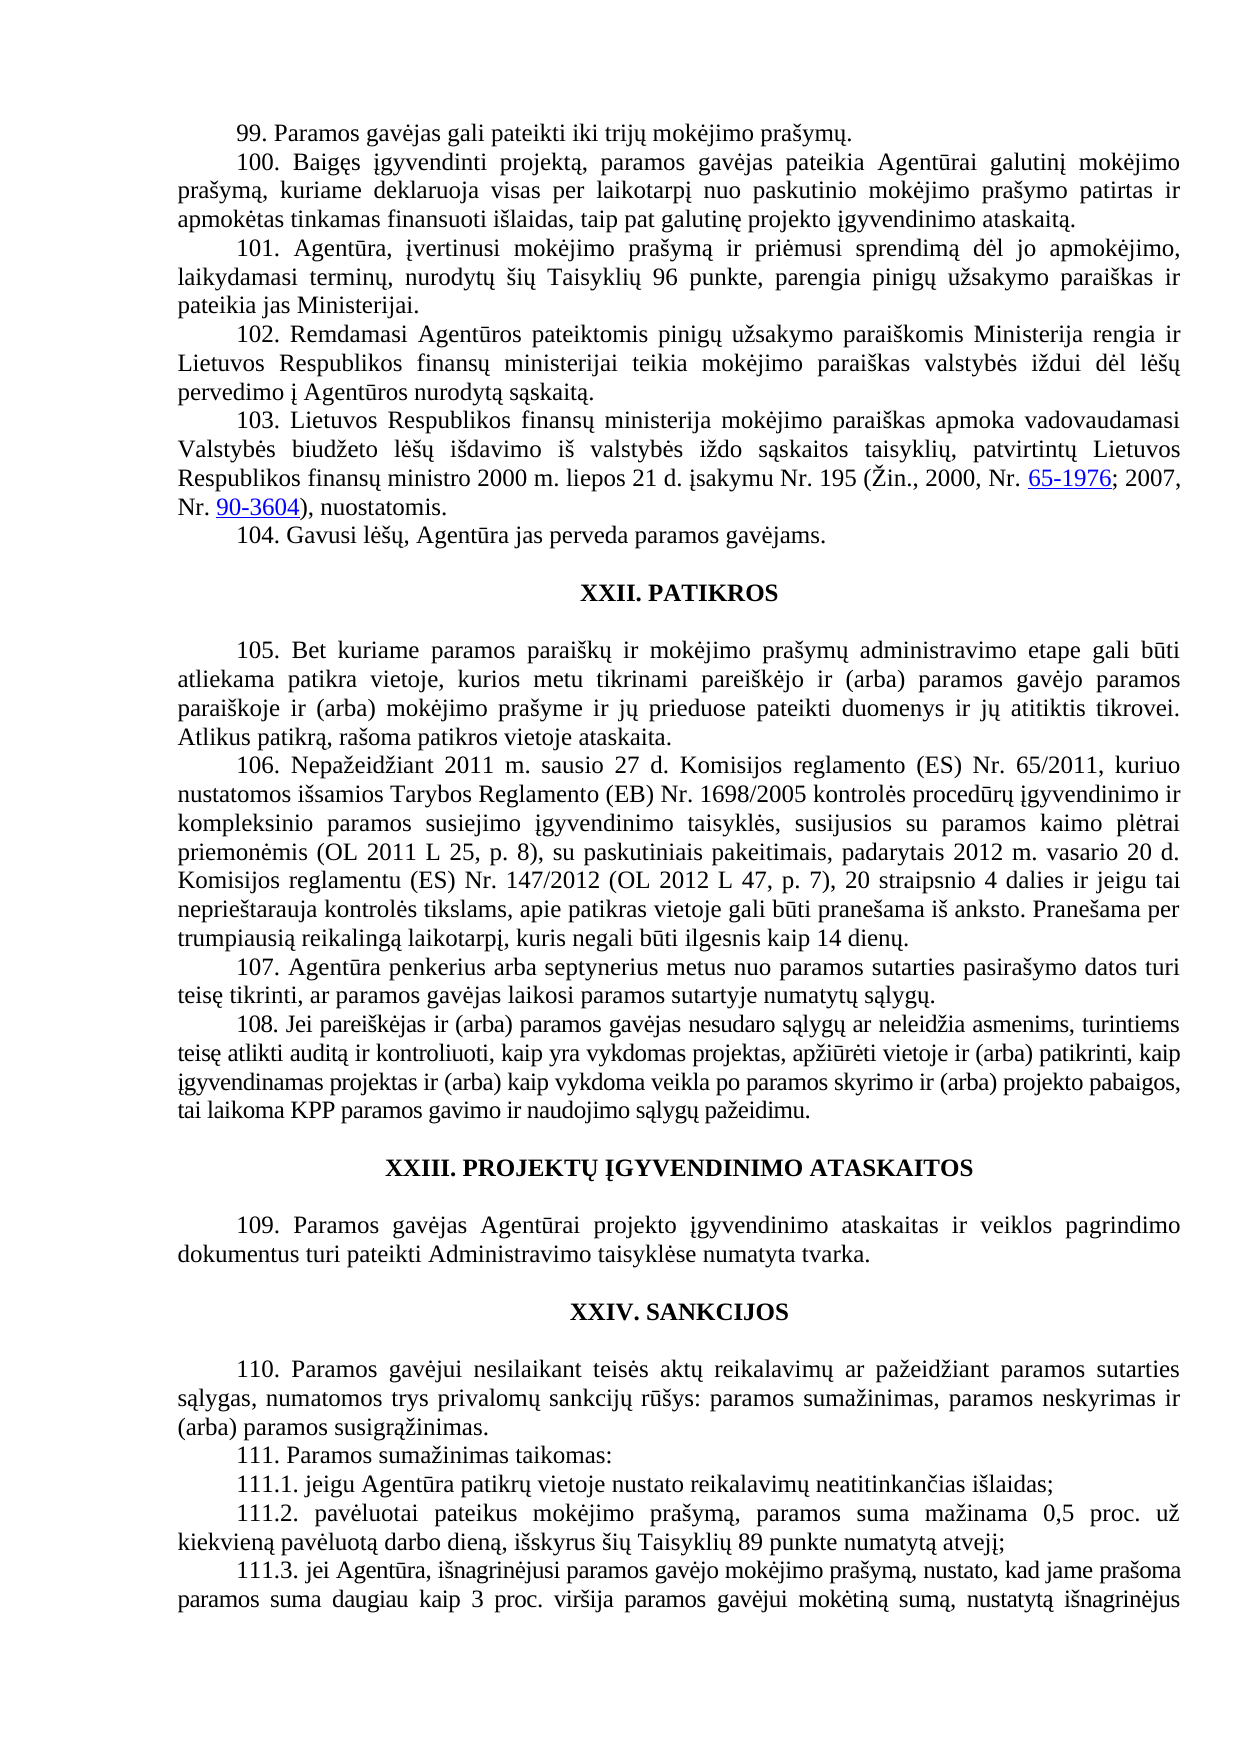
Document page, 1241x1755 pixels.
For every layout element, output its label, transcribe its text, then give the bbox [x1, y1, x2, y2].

text 110. Paramos gavėjui nesilaikant teisės aktų reikalavimų ar pažeidžiant paramos sutarties sąlygas, numatomos trys privalomų sankcijų rūšys: paramos sumažinimas, paramos neskyrimas ir (arba) paramos susigrąžinimas. [177, 1354, 1181, 1441]
text XXIII. PROJEKTŲ ĮGYVENDINIMO ATASKAITOS [177, 1153, 1181, 1182]
text 99. Paramos gavėjas gali pateikti iki trijų mokėjimo prašymų. [177, 118, 1181, 147]
text 101. Agentūra, įvertinusi mokėjimo prašymą ir priėmusi sprendimą dėl jo apmokėjimo, laikydamasi terminų, nurodytų šių Taisyklių 96 punkte, parengia pinigų užsakymo paraiškas ir pateikia jas Ministerijai. [177, 233, 1181, 319]
text XXIV. SANKCIJOS [177, 1297, 1181, 1326]
text 111.3. jei Agentūra, išnagrinėjusi paramos gavėjo mokėjimo prašymą, nustato, kad jame prašoma paramos suma daugiau kaip 3 proc. viršija paramos gavėjui mokėtiną sumą, nustatytą išnagrinėjus [177, 1556, 1181, 1613]
text 108. Jei pareiškėjas ir (arba) paramos gavėjas nesudaro sąlygų ar neleidžia asmenims, turintiems teisę atlikti auditą ir kontroliuoti, kaip yra vykdomas projektas, apžiūrėti vietoje ir (arba) patikrinti, kaip įgyvendinamas projektas ir (arba) kaip vykdoma veikla po paramos skyrimo ir (arba) projekto pabaigos, tai laikoma KPP paramos gavimo ir naudojimo sąlygų pažeidimu. [177, 1009, 1181, 1124]
text XXII. PATIKROS [177, 578, 1181, 607]
text 111.2. pavėluotai pateikus mokėjimo prašymą, paramos suma mažinama 0,5 proc. už kiekvieną pavėluotą darbo dieną, išskyrus šių Taisyklių 89 punkte numatytą atvejį; [177, 1498, 1181, 1556]
text 111. Paramos sumažinimas taikomas: [177, 1441, 1181, 1469]
text 105. Bet kuriame paramos paraiškų ir mokėjimo prašymų administravimo etape gali būti atliekama patikra vietoje, kurios metu tikrinami pareiškėjo ir (arba) paramos gavėjo paramos paraiškoje ir (arba) mokėjimo prašyme ir jų prieduose pateikti duomenys ir jų atitiktis tikrovei. Atlikus patikrą, rašoma patikros vietoje ataskaita. [177, 636, 1181, 751]
text 100. Baigęs įgyvendinti projektą, paramos gavėjas pateikia Agentūrai galutinį mokėjimo prašymą, kuriame deklaruoja visas per laikotarpį nuo paskutinio mokėjimo prašymo patirtas ir apmokėtas tinkamas finansuoti išlaidas, taip pat galutinę projekto įgyvendinimo ataskaitą. [177, 147, 1181, 233]
text 109. Paramos gavėjas Agentūrai projekto įgyvendinimo ataskaitas ir veiklos pagrindimo dokumentus turi pateikti Administravimo taisyklėse numatyta tvarka. [177, 1211, 1181, 1268]
text 111.1. jeigu Agentūra patikrų vietoje nustato reikalavimų neatitinkančias išlaidas; [177, 1469, 1181, 1498]
text 107. Agentūra penkerius arba septynerius metus nuo paramos sutarties pasirašymo datos turi teisę tikrinti, ar paramos gavėjas laikosi paramos sutartyje numatytų sąlygų. [177, 952, 1181, 1009]
text 106. Nepažeidžiant 2011 m. sausio 27 d. Komisijos reglamento (ES) Nr. 65/2011, kuriuo nustatomos išsamios Tarybos Reglamento (EB) Nr. 1698/2005 kontrolės procedūrų įgyvendinimo ir kompleksinio paramos susiejimo įgyvendinimo taisyklės, susijusios su paramos kaimo plėtrai priemonėmis (OL 2011 L 25, p. 8), su paskutiniais pakeitimais, padarytais 2012 m. vasario 20 d. Komisijos reglamentu (ES) Nr. 147/2012 (OL 2012 L 47, p. 7), 20 straipsnio 4 dalies ir jeigu tai neprieštarauja kontrolės tikslams, apie patikras vietoje gali būti pranešama iš anksto. Pranešama per trumpiausią reikalingą laikotarpį, kuris negali būti ilgesnis kaip 14 dienų. [177, 751, 1181, 952]
text 104. Gavusi lėšų, Agentūra jas perveda paramos gavėjams. [177, 521, 1181, 549]
text 102. Remdamasi Agentūros pateiktomis pinigų užsakymo paraiškomis Ministerija rengia ir Lietuvos Respublikos finansų ministerijai teikia mokėjimo paraiškas valstybės iždui dėl lėšų pervedimo į Agentūros nurodytą sąskaitą. [177, 319, 1181, 406]
text 103. Lietuvos Respublikos finansų ministerija mokėjimo paraiškas apmoka vadovaudamasi Valstybės biudžeto lėšų išdavimo iš valstybės iždo sąskaitos taisyklių, patvirtintų Lietuvos Respublikos finansų ministro 2000 m. liepos 21 d. įsakymu Nr. 195 (Žin., 2000, Nr. 65-1976; 2007, Nr. 90-3604), nuostatomis. [177, 406, 1181, 521]
